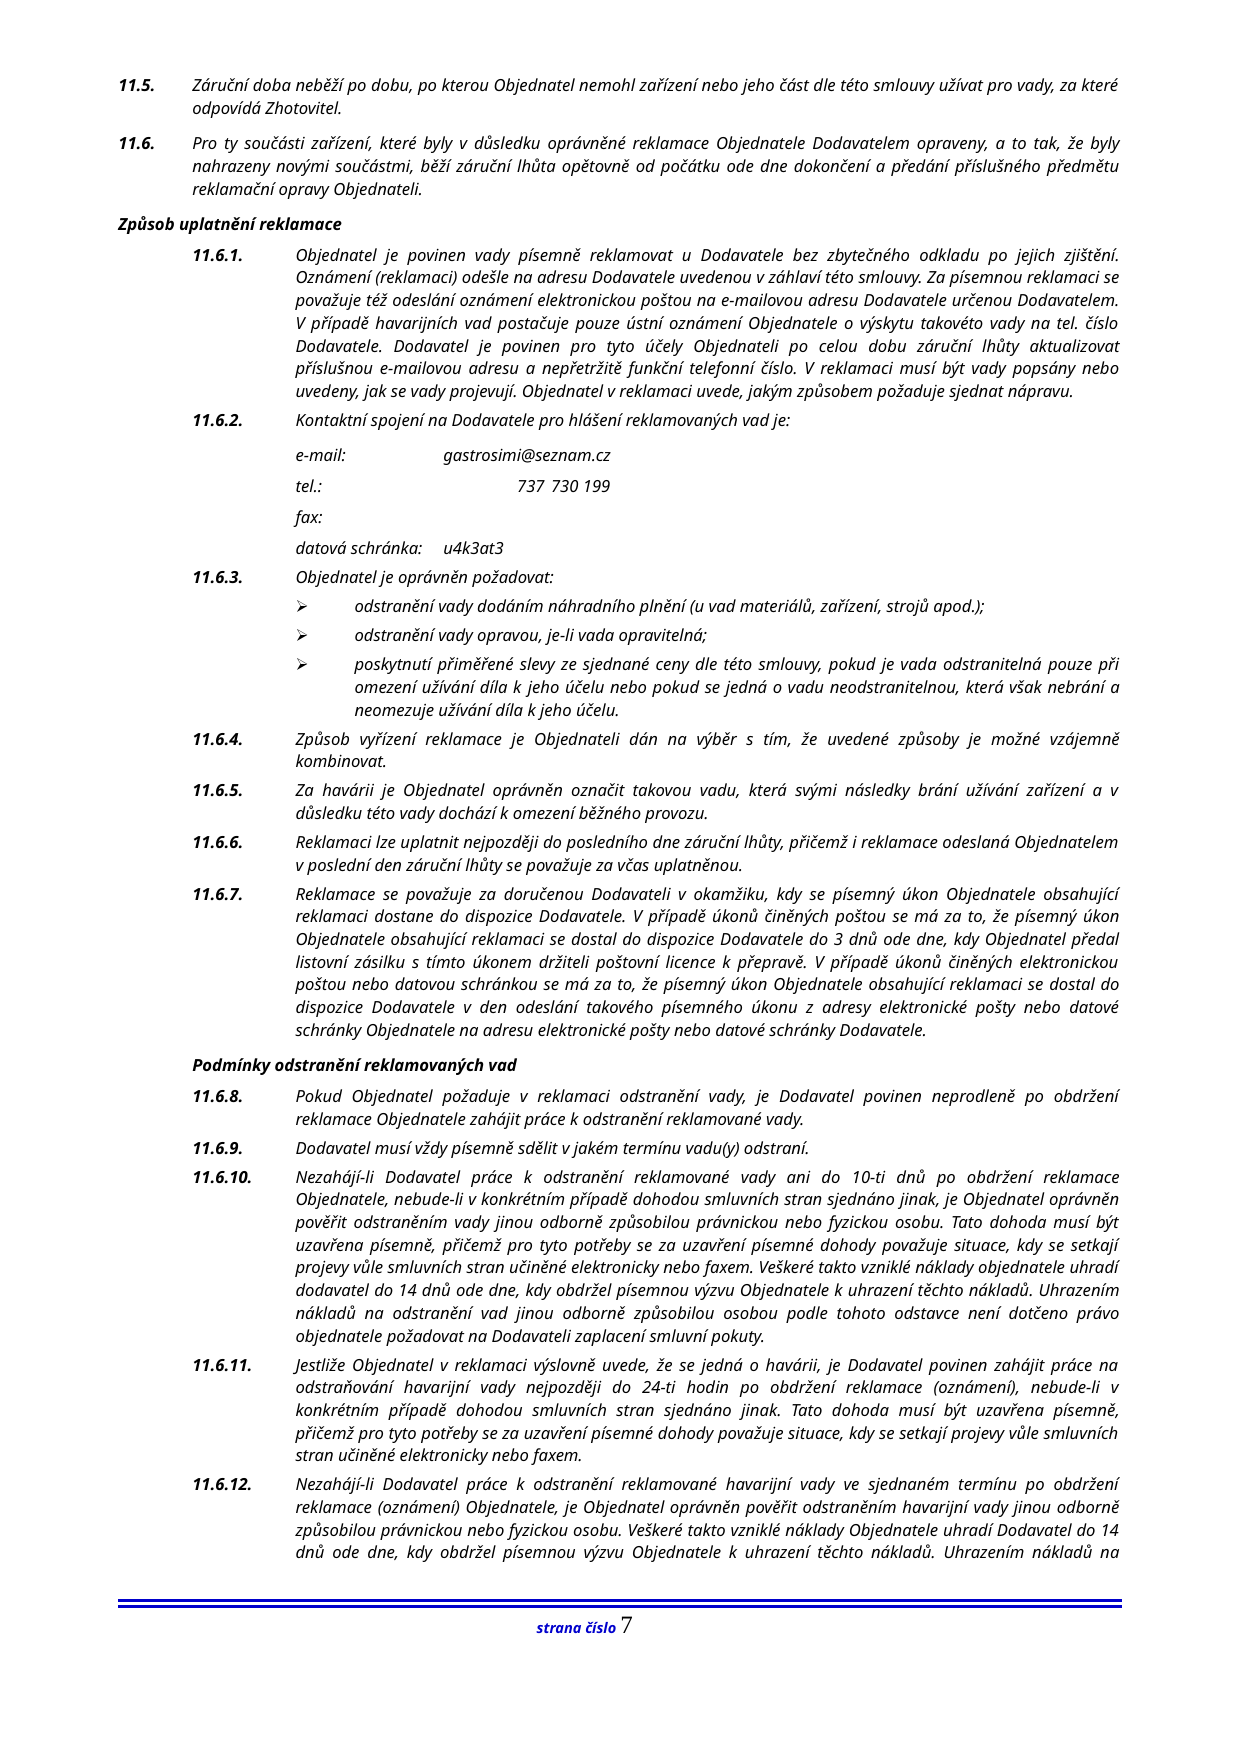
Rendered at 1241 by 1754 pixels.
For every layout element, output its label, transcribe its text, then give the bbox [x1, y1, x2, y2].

text tel.: 737 730 199 [295, 475, 1122, 497]
text 11.6.6. Reklamaci lze uplatnit nejpozději do posledního dne záruční lhůty, přičemž i reklamace odeslaná Objednatelem v poslední den záruční lhůty se považuje za včas uplatněnou. [192, 830, 1122, 876]
text e-mail: gastrosimi@seznam.cz [295, 444, 1122, 466]
text 11.6.5. Za havárii je Objednatel oprávněn označit takovou vadu, která svými následky brání užívání zařízení a v důsledku této vady dochází k omezení běžného provozu. [192, 779, 1122, 824]
text 11.6.2. Kontaktní spojení na Dodavatele pro hlášení reklamovaných vad je: [192, 408, 1122, 431]
list odstranění vady dodáním náhradního plnění (u vad materiálů, zařízení, strojů apod.); [295, 595, 1122, 617]
text datová schránka: u4k3at3 [295, 537, 1122, 559]
text 11.6.12. Nezahájí-li Dodavatel práce k odstranění reklamované havarijní vady ve sjednaném termínu po obdržení reklamace (oznámení) Objednatele, je Objednatel oprávněn pověřit odstraněním havarijní vady jinou odborně způsobilou právnickou nebo fyzickou osobu. Veškeré takto vzniklé náklady Objednatele uhradí Dodavatel do 14 dnů ode dne, kdy obdržel písemnou výzvu Objednatele k uhrazení těchto nákladů. Uhrazením nákladů na [192, 1473, 1122, 1564]
text 11.6.1. Objednatel je povinen vady písemně reklamovat u Dodavatele bez zbytečného odkladu po jejich zjištění. Oznámení (reklamaci) odešle na adresu Dodavatele uvedenou v záhlaví této smlouvy. Za písemnou reklamaci se považuje též odeslání oznámení elektronickou poštou na e-mailovou adresu Dodavatele určenou Dodavatelem. V případě havarijních vad postačuje pouze ústní oznámení Objednatele o výskytu takovéto vady na tel. číslo Dodavatele. Dodavatel je povinen pro tyto účely Objednateli po celou dobu záruční lhůty aktualizovat příslušnou e-mailovou adresu a nepřetržitě funkční telefonní číslo. V reklamaci musí být vady popsány nebo uvedeny, jak se vady projevují. Objednatel v reklamaci uvede, jakým způsobem požaduje sjednat nápravu. [192, 243, 1122, 402]
text 11.6.11. Jestliže Objednatel v reklamaci výslovně uvede, že se jedná o havárii, je Dodavatel povinen zahájit práce na odstraňování havarijní vady nejpozději do 24-ti hodin po obdržení reklamace (oznámení), nebude-li v konkrétním případě dohodou smluvních stran sjednáno jinak. Tato dohoda musí být uzavřena písemně, přičemž pro tyto potřeby se za uzavření písemné dohody považuje situace, kdy se setkají projevy vůle smluvních stran učiněné elektronicky nebo faxem. [192, 1353, 1122, 1467]
list poskytnutí přiměřené slevy ze sjednané ceny dle této smlouvy, pokud je vada odstranitelná pouze při omezení užívání díla k jeho účelu nebo pokud se jedná o vadu neodstranitelnou, která však nebrání a neomezuje užívání díla k jeho účelu. [295, 653, 1122, 721]
text 11.6.8. Pokud Objednatel požaduje v reklamaci odstranění vady, je Dodavatel povinen neprodleně po obdržení reklamace Objednatele zahájit práce k odstranění reklamované vady. [192, 1084, 1122, 1130]
text 11.6. Pro ty součásti zařízení, které byly v důsledku oprávněné reklamace Objednatele Dodavatelem opraveny, a to tak, že byly nahrazeny novými součástmi, běží záruční lhůta opětovně od počátku ode dne dokončení a předání příslušného předmětu reklamační opravy Objednateli. [118, 132, 1122, 200]
list odstranění vady opravou, je-li vada opravitelná; [295, 624, 1122, 646]
text 11.6.10. Nezahájí-li Dodavatel práce k odstranění reklamované vady ani do 10-ti dnů po obdržení reklamace Objednatele, nebude-li v konkrétním případě dohodou smluvních stran sjednáno jinak, je Objednatel oprávněn pověřit odstraněním vady jinou odborně způsobilou právnickou nebo fyzickou osobu. Tato dohoda musí být uzavřena písemně, přičemž pro tyto potřeby se za uzavření písemné dohody považuje situace, kdy se setkají projevy vůle smluvních stran učiněné elektronicky nebo faxem. Veškeré takto vzniklé náklady objednatele uhradí dodavatel do 14 dnů ode dne, kdy obdržel písemnou výzvu Objednatele k uhrazení těchto nákladů. Uhrazením nákladů na odstranění vad jinou odborně způsobilou osobou podle tohoto odstavce není dotčeno právo objednatele požadovat na Dodavateli zaplacení smluvní pokuty. [192, 1165, 1122, 1347]
text fax: [295, 506, 1122, 528]
text 11.6.9. Dodavatel musí vždy písemně sdělit v jakém termínu vadu(y) odstraní. [192, 1136, 1122, 1159]
text Podmínky odstranění reklamovaných vad [192, 1053, 1122, 1076]
text 11.6.4. Způsob vyřízení reklamace je Objednateli dán na výběr s tím, že uvedené způsoby je možné vzájemně kombinovat. [192, 727, 1122, 772]
text 11.6.7. Reklamace se považuje za doručenou Dodavateli v okamžiku, kdy se písemný úkon Objednatele obsahující reklamaci dostane do dispozice Dodavatele. V případě úkonů činěných poštou se má za to, že písemný úkon Objednatele obsahující reklamaci se dostal do dispozice Dodavatele do 3 dnů ode dne, kdy Objednatel předal listovní zásilku s tímto úkonem držiteli poštovní licence k přepravě. V případě úkonů činěných elektronickou poštou nebo datovou schránkou se má za to, že písemný úkon Objednatele obsahující reklamaci se dostal do dispozice Dodavatele v den odeslání takového písemného úkonu z adresy elektronické pošty nebo datové schránky Objednatele na adresu elektronické pošty nebo datové schránky Dodavatele. [192, 882, 1122, 1041]
text Způsob uplatnění reklamace [118, 212, 1122, 235]
text 11.6.3. Objednatel je oprávněn požadovat: [192, 566, 1122, 588]
text 11.5. Záruční doba neběží po dobu, po kterou Objednatel nemohl zařízení nebo jeho část dle této smlouvy užívat pro vady, za které odpovídá Zhotovitel. [118, 74, 1122, 119]
